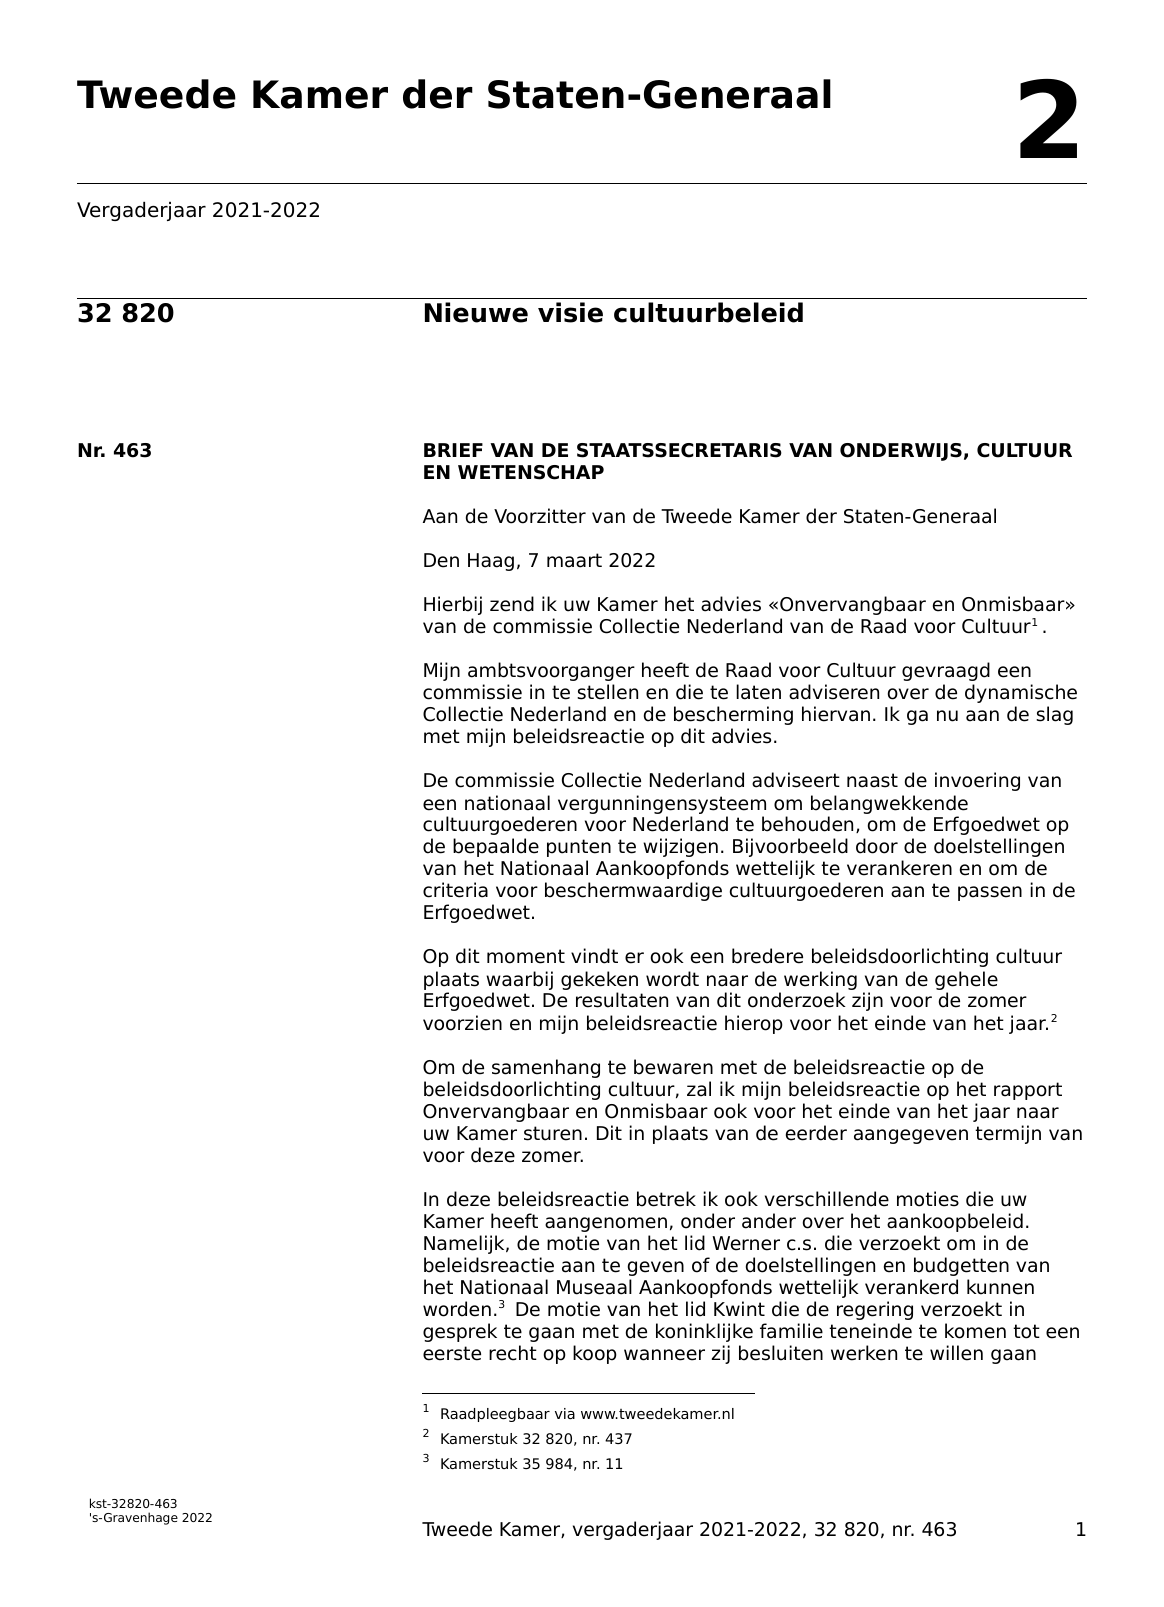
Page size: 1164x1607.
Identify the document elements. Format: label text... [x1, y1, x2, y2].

text Den Haag, 7 maart 2022 [422, 550, 1087, 572]
subtitle 32 820 Nieuwe visie cultuurbeleid [77, 299, 1087, 329]
text Kamerstuk 35 984, nr. 11 [422, 1452, 1087, 1474]
table_cell Vergaderjaar 2021-2022 [77, 184, 1087, 298]
table_header Tweede Kamer der Staten-Generaal [77, 59, 886, 183]
text kst-32820-463 [88, 1497, 323, 1511]
text 's-Gravenhage 2022 [88, 1511, 323, 1525]
text Op dit moment vindt er ook een bredere beleidsdoorlichting cultuur plaats waarbij gekeken wordt naar de werking van de gehele Erfgoedwet. De resultaten van dit onderzoek zijn voor de zomer voorzien en mijn beleidsreactie hierop voor het einde van het jaar. [422, 946, 1087, 1034]
text Kamerstuk 32 820, nr. 437 [422, 1427, 1087, 1449]
text De commissie Collectie Nederland adviseert naast de invoering van een nationaal vergunningensysteem om belangwekkende cultuurgoederen voor Nederland te behouden, om de Erfgoedwet op de bepaalde punten te wijzigen. Bijvoorbeeld door de doelstellingen van het Nationaal Aankoopfonds wettelijk te verankeren en om de criteria voor beschermwaardige cultuurgoederen aan te passen in de Erfgoedwet. [422, 770, 1087, 924]
text Om de samenhang te bewaren met de beleidsreactie op de beleidsdoorlichting cultuur, zal ik mijn beleidsreactie op het rapport Onvervangbaar en Onmisbaar ook voor het einde van het jaar naar uw Kamer sturen. Dit in plaats van de eerder aangegeven termijn van voor deze zomer. [422, 1057, 1087, 1166]
subtitle Nr. 463 BRIEF VAN DE STAATSSECRETARIS VAN ONDERWIJS, CULTUUR EN WETENSCHAP [77, 440, 1087, 484]
text Mijn ambtsvoorganger heeft de Raad voor Cultuur gevraagd een commissie in te stellen en die te laten adviseren over de dynamische Collectie Nederland en de bescherming hiervan. Ik ga nu aan de slag met mijn beleidsreactie op dit advies. [422, 660, 1087, 748]
table_header 2 [886, 59, 1087, 183]
text In deze beleidsreactie betrek ik ook verschillende moties die uw Kamer heeft aangenomen, onder ander over het aankoopbeleid. Namelijk, de motie van het lid Werner c.s. die verzoekt om in de beleidsreactie aan te geven of de doelstellingen en budgetten van het Nationaal Museaal Aankoopfonds wettelijk verankerd kunnen worden. De motie van het lid Kwint die de regering verzoekt in gesprek te gaan met de koninklijke familie teneinde te komen tot een eerste recht op koop wanneer zij besluiten werken te willen gaan [422, 1189, 1087, 1364]
text Aan de Voorzitter van de Tweede Kamer der Staten-Generaal [422, 506, 1087, 528]
text Raadpleegbaar via www.tweedekamer.nl [422, 1402, 1087, 1424]
text Hierbij zend ik uw Kamer het advies «Onvervangbaar en Onmisbaar» van de commissie Collectie Nederland van de Raad voor Cultuur. [422, 594, 1087, 638]
